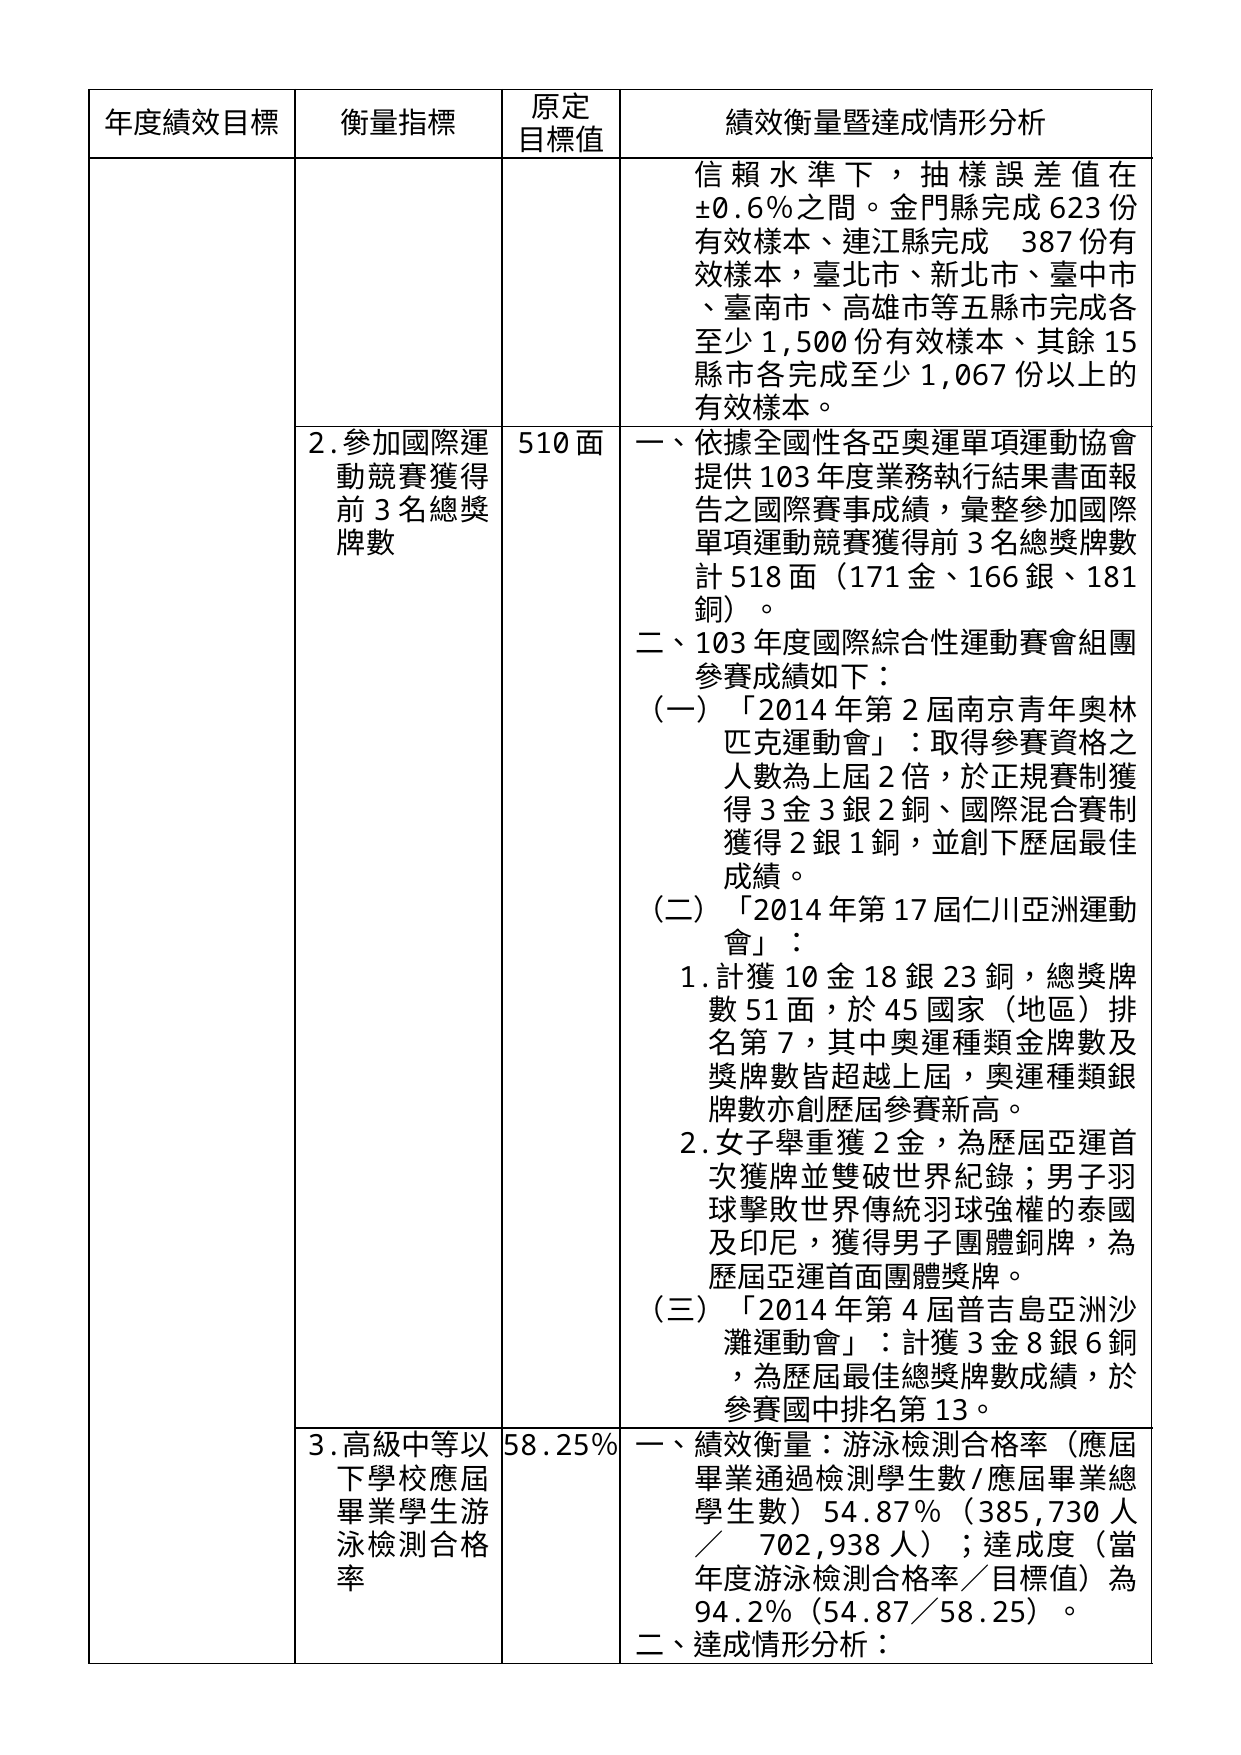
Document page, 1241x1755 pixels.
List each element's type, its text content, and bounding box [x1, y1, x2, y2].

table_cell 信賴水準下，抽樣誤差值在±0.6％之間。金門縣完成623份有效樣本、連江縣完成 387份有效樣本，臺北市、新北市、臺中市、臺南市、高雄市等五縣市完成各至少1,500份有效樣本、其餘15縣市各完成至少1,067份以上的有效樣本。 [621, 159, 1151, 426]
table_cell 一、依據全國性各亞奧運單項運動協會提供103年度業務執行結果書面報告之國際賽事成績，彙整參加國際單項運動競賽獲得前3名總獎牌數計518面（171金、166銀、181銅）。 二、103年度國際綜合性運動賽會組團參賽成績如下： （一）「2014年第2屆南京青年奧林匹克運動會」：取得參賽資格之人數為上屆2倍，於正規賽制獲得3金3銀2銅、國際混合賽制獲得2銀1銅，並創下歷屆最佳成績。 （二）「2014年第17屆仁川亞洲運動會」： 1.計獲10金18銀23銅，總獎牌數51面，於45國家（地區）排名第7，其中奧運種類金牌數及獎牌數皆超越上屆，奧運種類銀牌數亦創歷屆參賽新高。 2.女子舉重獲2金，為歷屆亞運首次獲牌並雙破世界紀錄；男子羽球擊敗世界傳統羽球強權的泰國及印尼，獲得男子團體銅牌，為歷屆亞運首面團體獎牌。 （三）「2014年第4屆普吉島亞洲沙灘運動會」：計獲3金8銀6銅，為歷屆最佳總獎牌數成績，於參賽國中排名第13。 [621, 427, 1151, 1427]
table_cell [90, 159, 294, 1662]
table_cell [296, 159, 501, 426]
table_cell 2.參加國際運動競賽獲得前3名總獎牌數 [296, 427, 501, 1427]
table_cell 3.高級中等以下學校應屆畢業學生游泳檢測合格率 [296, 1429, 501, 1662]
table_cell [503, 159, 619, 426]
table_header 原定 目標值 [503, 90, 619, 157]
table_cell 510面 [503, 427, 619, 1427]
table_header 衡量指標 [296, 90, 501, 157]
table_header 年度績效目標 [90, 90, 294, 157]
table_cell 58.25％ [503, 1429, 619, 1662]
table_cell 一、績效衡量：游泳檢測合格率（應屆畢業通過檢測學生數/應屆畢業總學生數）54.87％（385,730人／ 702,938人）；達成度（當年度游泳檢測合格率／目標值）為94.2％（54.87／58.25）。 二、達成情形分析： [621, 1429, 1151, 1662]
table_header 績效衡量暨達成情形分析 [621, 90, 1151, 157]
